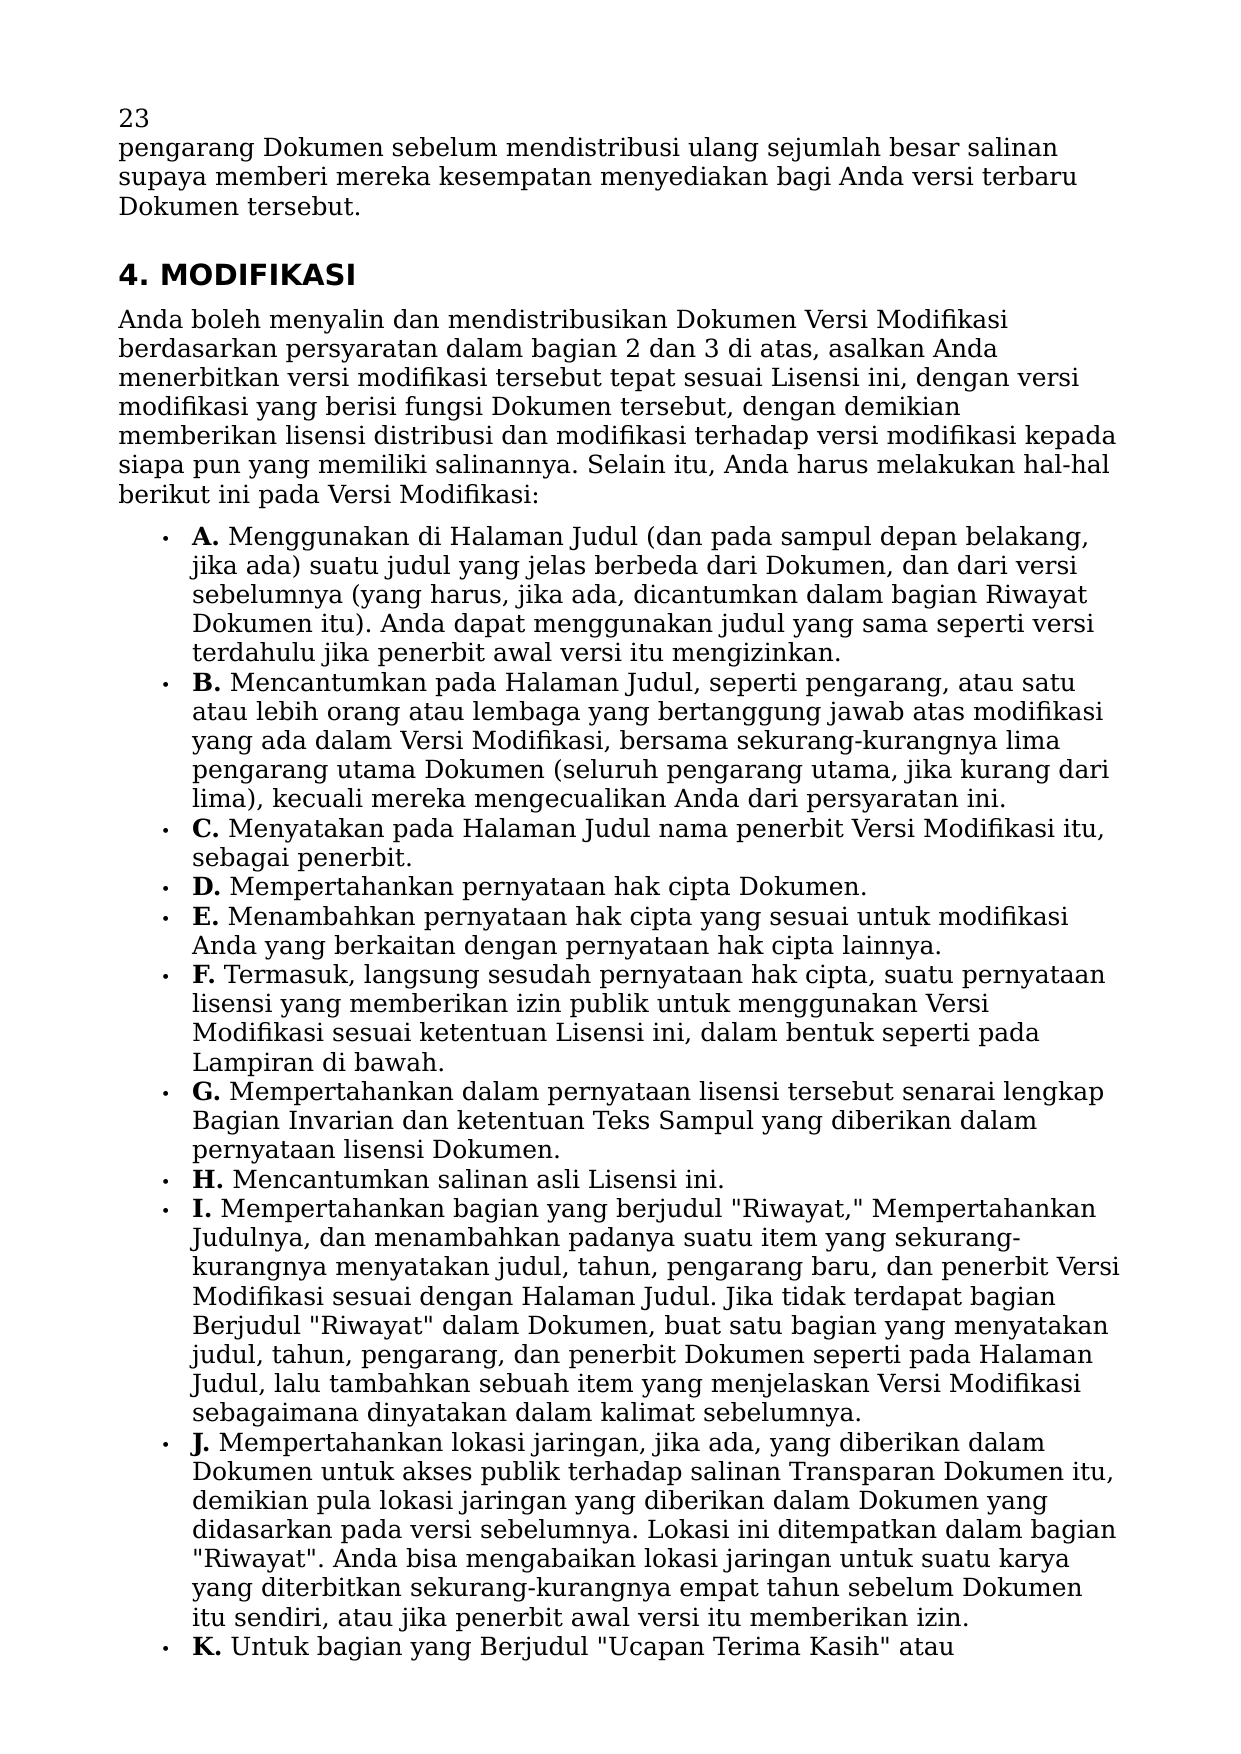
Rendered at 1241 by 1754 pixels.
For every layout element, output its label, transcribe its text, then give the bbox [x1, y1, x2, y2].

list G. Mempertahankan dalam pernyataan lisensi tersebut senarai lengkap Bagian Invarian dan ketentuan Teks Sampul yang diberikan dalam pernyataan lisensi Dokumen. [162, 1077, 1122, 1164]
list J. Mempertahankan lokasi jaringan, jika ada, yang diberikan dalam Dokumen untuk akses publik terhadap salinan Transparan Dokumen itu, demikian pula lokasi jaringan yang diberikan dalam Dokumen yang didasarkan pada versi sebelumnya. Lokasi ini ditempatkan dalam bagian "Riwayat". Anda bisa mengabaikan lokasi jaringan untuk suatu karya yang diterbitkan sekurang-kurangnya empat tahun sebelum Dokumen itu sendiri, atau jika penerbit awal versi itu memberikan izin. [162, 1427, 1122, 1632]
text Anda boleh menyalin dan mendistribusikan Dokumen Versi Modifikasi berdasarkan persyaratan dalam bagian 2 dan 3 di atas, asalkan Anda menerbitkan versi modifikasi tersebut tepat sesuai Lisensi ini, dengan versi modifikasi yang berisi fungsi Dokumen tersebut, dengan demikian memberikan lisensi distribusi dan modifikasi terhadap versi modifikasi kepada siapa pun yang memiliki salinannya. Selain itu, Anda harus melakukan hal-hal berikut ini pada Versi Modifikasi: [118, 305, 1122, 509]
list B. Mencantumkan pada Halaman Judul, seperti pengarang, atau satu atau lebih orang atau lembaga yang bertanggung jawab atas modifikasi yang ada dalam Versi Modifikasi, bersama sekurang-kurangnya lima pengarang utama Dokumen (seluruh pengarang utama, jika kurang dari lima), kecuali mereka mengecualikan Anda dari persyaratan ini. [162, 667, 1122, 813]
list E. Menambahkan pernyataan hak cipta yang sesuai untuk modifikasi Anda yang berkaitan dengan pernyataan hak cipta lainnya. [162, 901, 1122, 960]
list I. Mempertahankan bagian yang berjudul "Riwayat," Mempertahankan Judulnya, dan menambahkan padanya suatu item yang sekurang-kurangnya menyatakan judul, tahun, pengarang baru, dan penerbit Versi Modifikasi sesuai dengan Halaman Judul. Jika tidak terdapat bagian Berjudul "Riwayat" dalam Dokumen, buat satu bagian yang menyatakan judul, tahun, pengarang, dan penerbit Dokumen seperti pada Halaman Judul, lalu tambahkan sebuah item yang menjelaskan Versi Modifikasi sebagaimana dinyatakan dalam kalimat sebelumnya. [162, 1194, 1122, 1427]
list D. Mempertahankan pernyataan hak cipta Dokumen. [162, 872, 1122, 901]
list F. Termasuk, langsung sesudah pernyataan hak cipta, suatu pernyataan lisensi yang memberikan izin publik untuk menggunakan Versi Modifikasi sesuai ketentuan Lisensi ini, dalam bentuk seperti pada Lampiran di bawah. [162, 960, 1122, 1077]
list H. Mencantumkan salinan asli Lisensi ini. [162, 1164, 1122, 1194]
subtitle 4. MODIFIKASI [118, 258, 1122, 292]
list C. Menyatakan pada Halaman Judul nama penerbit Versi Modifikasi itu, sebagai penerbit. [162, 813, 1122, 872]
list K. Untuk bagian yang Berjudul "Ucapan Terima Kasih" atau [162, 1632, 1122, 1661]
list A. Menggunakan di Halaman Judul (dan pada sampul depan belakang, jika ada) suatu judul yang jelas berbeda dari Dokumen, dan dari versi sebelumnya (yang harus, jika ada, dicantumkan dalam bagian Riwayat Dokumen itu). Anda dapat menggunakan judul yang sama seperti versi terdahulu jika penerbit awal versi itu mengizinkan. [162, 521, 1122, 667]
text pengarang Dokumen sebelum mendistribusi ulang sejumlah besar salinan supaya memberi mereka kesempatan menyediakan bagi Anda versi terbaru Dokumen tersebut. [118, 133, 1122, 221]
